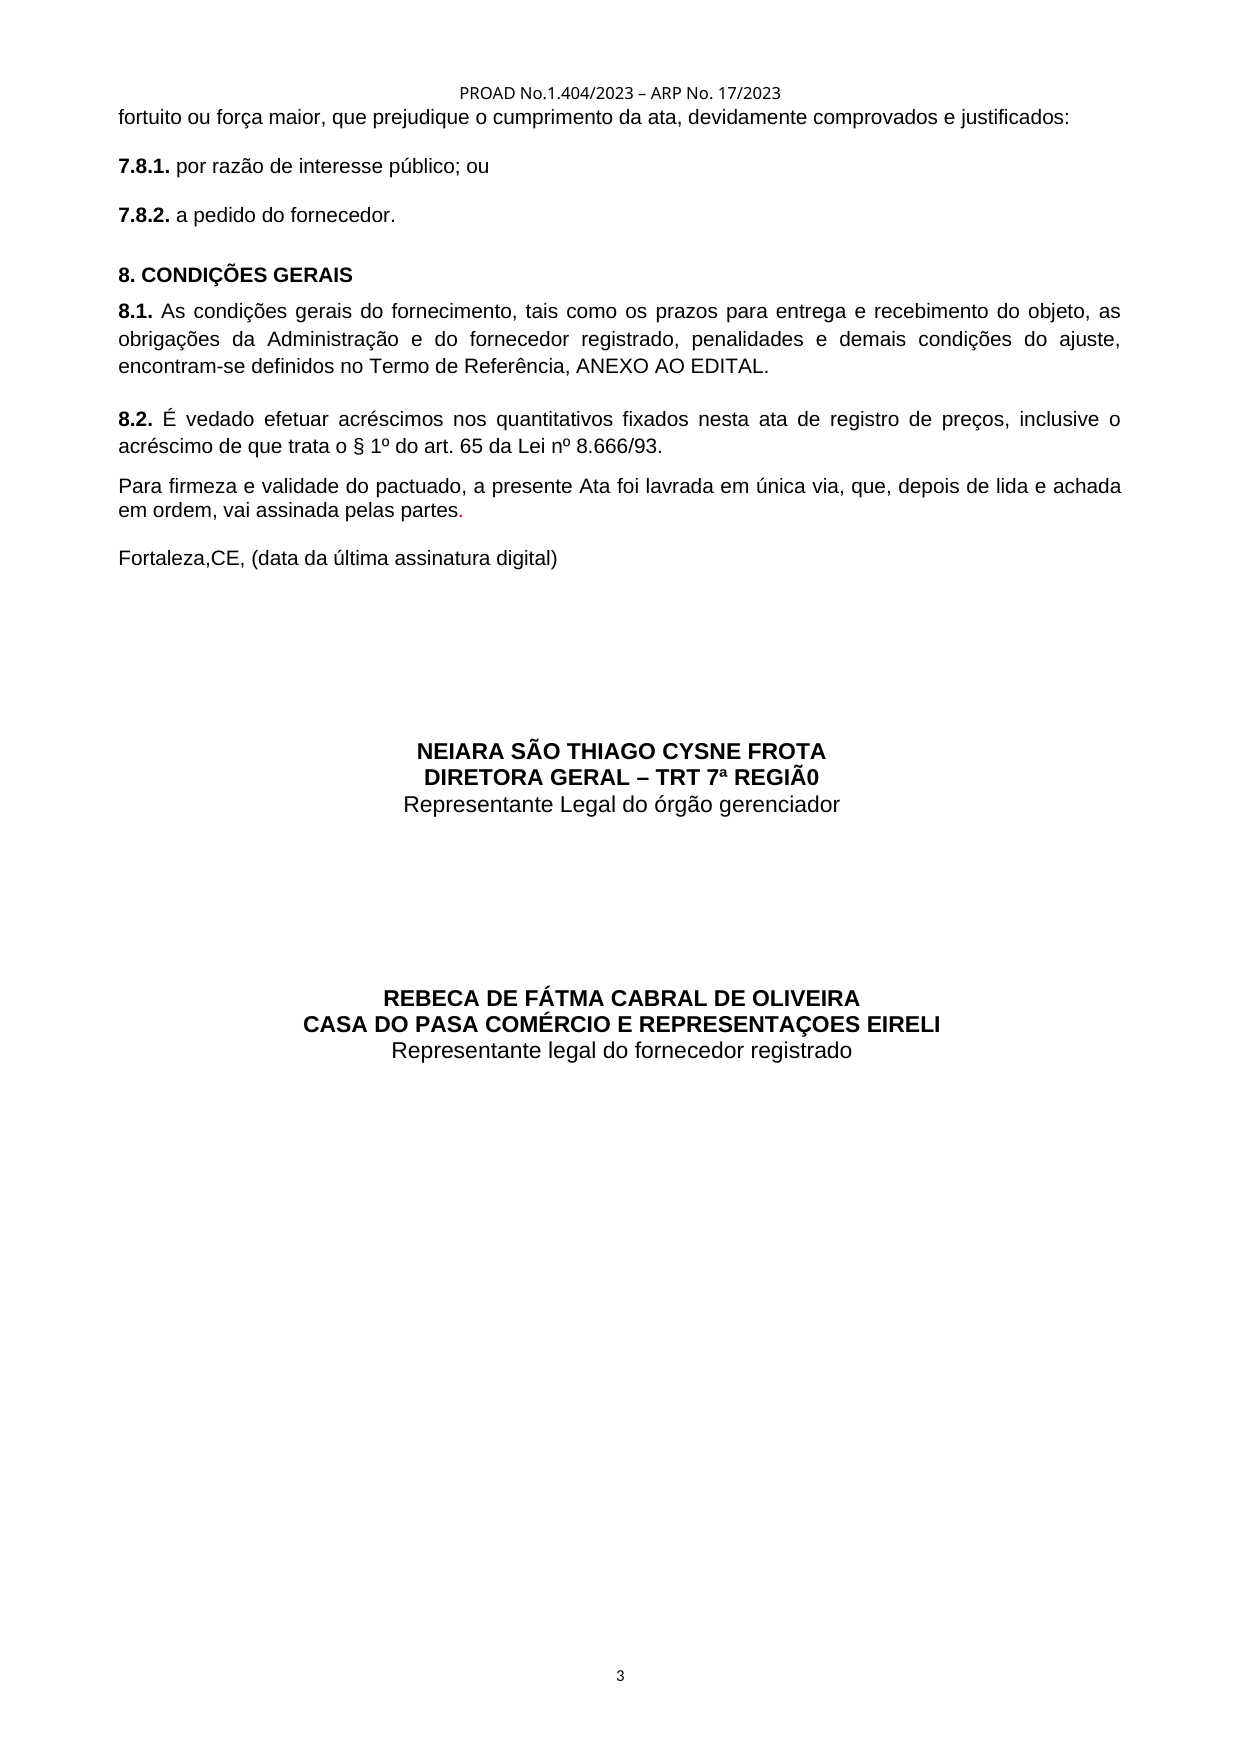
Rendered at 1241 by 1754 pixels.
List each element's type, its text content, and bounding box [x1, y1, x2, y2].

text 8. CONDIÇÕES GERAIS [118, 263, 1122, 287]
text NEIARA SÃO THIAGO CYSNE FROTA [118, 738, 1125, 764]
text Para firmeza e validade do pactuado, a presente Ata foi lavrada em única via, que, depois de lida e achada em ordem, vai assinada pelas partes. [118, 474, 1124, 522]
text DIRETORA GERAL – TRT 7ª REGIÃ0 [118, 764, 1125, 791]
text 7.8.2. a pedido do fornecedor. [118, 202, 1122, 226]
text REBECA DE FÁTMA CABRAL DE OLIVEIRA [118, 984, 1125, 1011]
text CASA DO PASA COMÉRCIO E REPRESENTAÇOES EIRELI [118, 1011, 1125, 1037]
text Representante Legal do órgão gerenciador [118, 791, 1125, 817]
text 7.8.1. por razão de interesse público; ou [118, 153, 1122, 177]
text 8.2. É vedado efetuar acréscimos nos quantitativos fixados nesta ata de registro de preços, inclusive o acréscimo de que trata o § 1º do art. 65 da Lei nº 8.666/93. [118, 407, 1122, 458]
text Representante legal do fornecedor registrado [118, 1037, 1125, 1064]
text 8.1. As condições gerais do fornecimento, tais como os prazos para entrega e recebimento do objeto, as obrigações da Administração e do fornecedor registrado, penalidades e demais condições do ajuste, encontram-se definidos no Termo de Referência, ANEXO AO EDITAL. [118, 299, 1122, 378]
text fortuito ou força maior, que prejudique o cumprimento da ata, devidamente comprovados e justificados: [118, 104, 1122, 128]
text Fortaleza,CE, (data da última assinatura digital) [118, 546, 1125, 570]
